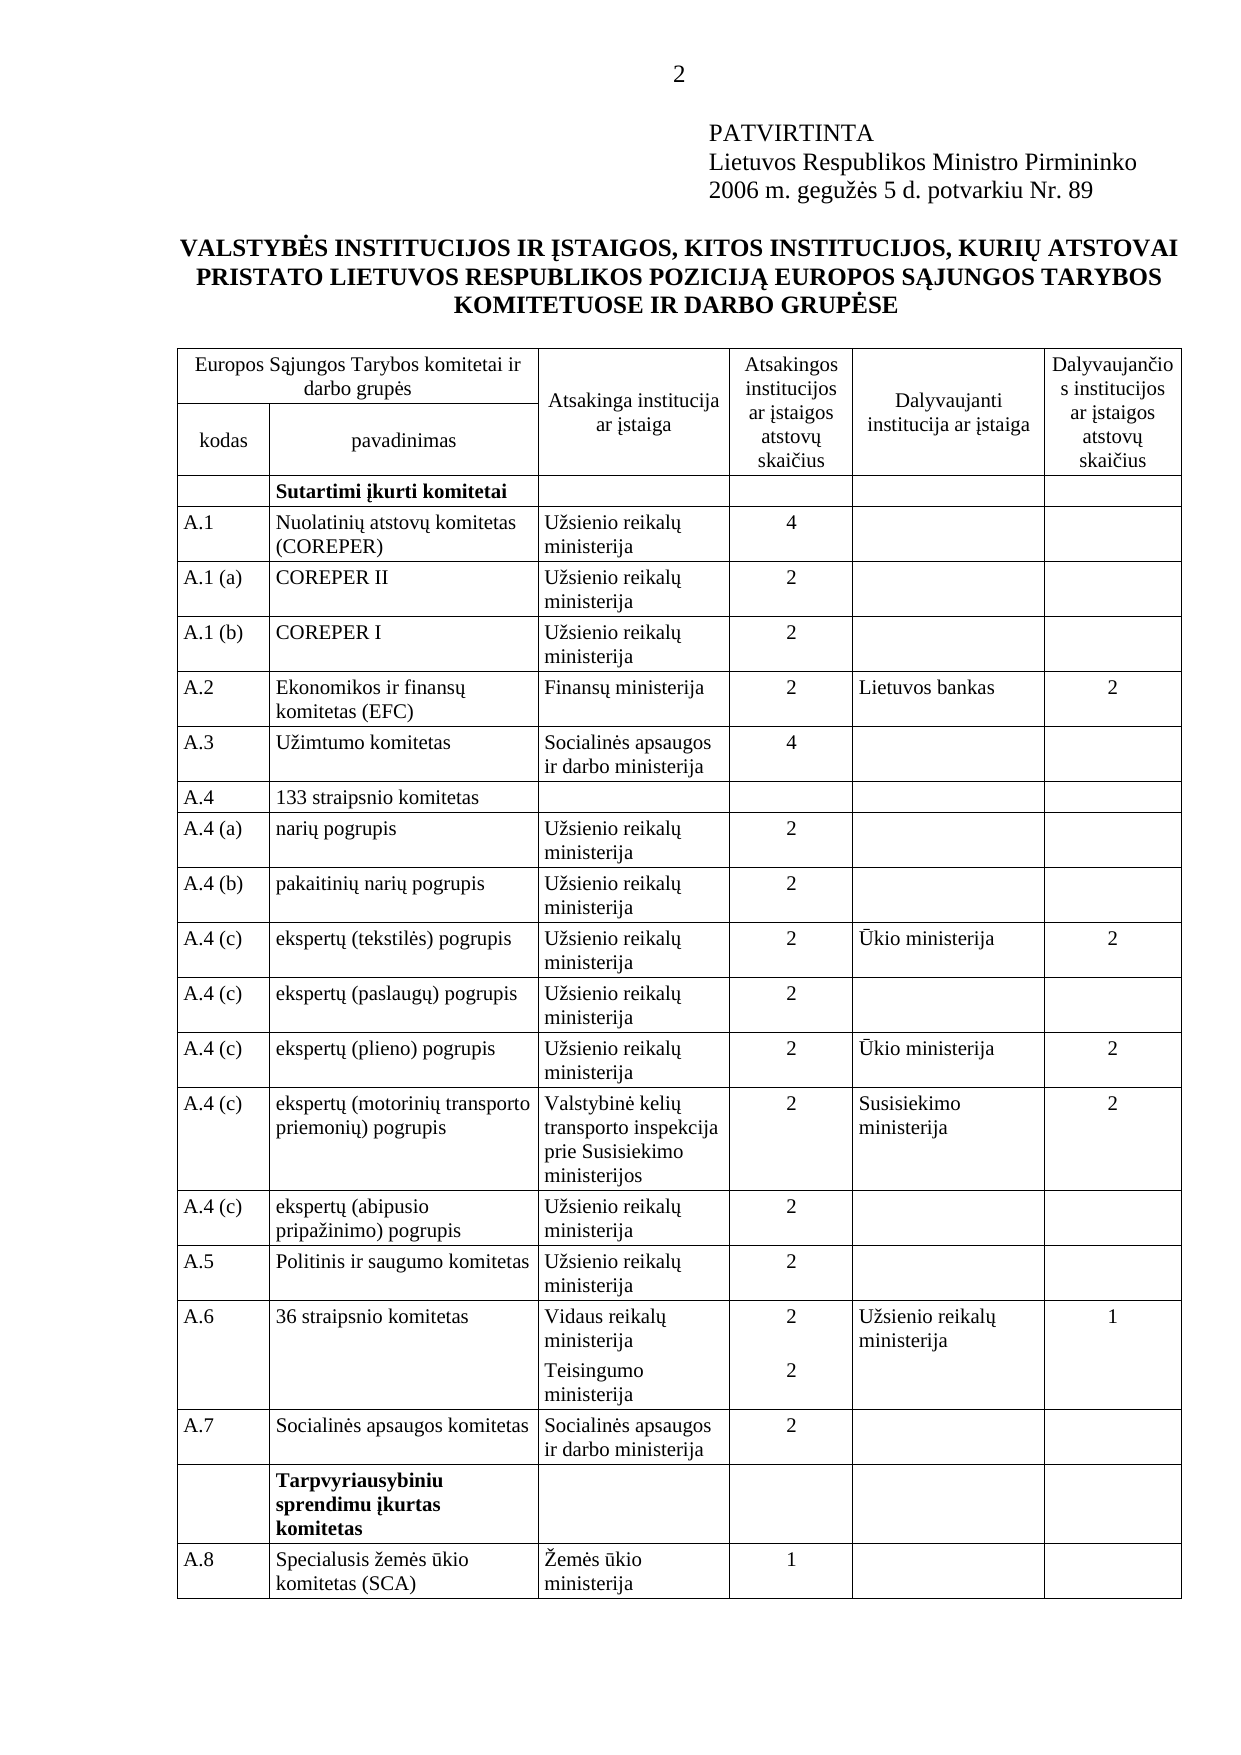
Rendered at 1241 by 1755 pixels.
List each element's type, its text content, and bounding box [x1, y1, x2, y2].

table_cell [853, 1410, 1044, 1464]
table_cell [1045, 1355, 1181, 1409]
table_cell A.1 (b) [178, 617, 269, 671]
table_cell Užsienio reikalų ministerija [539, 1033, 729, 1087]
table_cell Ūkio ministerija [853, 923, 1044, 977]
table_cell 4 [730, 507, 852, 561]
table_cell [730, 476, 852, 506]
table_cell Susisiekimo ministerija [853, 1088, 1044, 1190]
table_cell 4 [730, 727, 852, 781]
table_cell [1045, 1410, 1181, 1464]
table_cell [1045, 813, 1181, 867]
table_cell pakaitinių narių pogrupis [270, 868, 538, 922]
table_header Dalyvaujančios institucijos ar įstaigos atstovų skaičius [1045, 349, 1181, 475]
table_cell 1 [1045, 1301, 1181, 1355]
table_cell 2 [730, 1246, 852, 1300]
table_cell A.4 (c) [178, 1191, 269, 1245]
table_cell [1045, 978, 1181, 1032]
text 2006 m. gegužės 5 d. potvarkiu Nr. 89 [177, 176, 1181, 204]
table_cell Vidaus reikalų ministerija [539, 1301, 729, 1355]
table_cell [853, 1246, 1044, 1300]
table_cell A.5 [178, 1246, 269, 1300]
text PATVIRTINTA [177, 118, 1181, 147]
table_cell A.6 [178, 1301, 269, 1355]
table_cell [1045, 1465, 1181, 1543]
table_cell 2 [730, 1355, 852, 1409]
table_cell [853, 476, 1044, 506]
table_cell Užsienio reikalų ministerija [539, 507, 729, 561]
table_cell 2 [1045, 1088, 1181, 1190]
table_cell A.8 [178, 1544, 269, 1598]
table_cell [853, 782, 1044, 812]
table_cell Teisingumo ministerija [539, 1355, 729, 1409]
table_cell [1045, 868, 1181, 922]
table_cell 2 [730, 1033, 852, 1087]
table_cell [1045, 507, 1181, 561]
table_cell 2 [730, 1191, 852, 1245]
table_cell [539, 782, 729, 812]
table_cell ekspertų (paslaugų) pogrupis [270, 978, 538, 1032]
table_cell A.4 (b) [178, 868, 269, 922]
table_cell Užimtumo komitetas [270, 727, 538, 781]
table_cell Nuolatinių atstovų komitetas (COREPER) [270, 507, 538, 561]
table_cell 133 straipsnio komitetas [270, 782, 538, 812]
table_cell 2 [730, 1410, 852, 1464]
table_cell [178, 1465, 269, 1543]
table_cell [539, 1465, 729, 1543]
table_cell Socialinės apsaugos komitetas [270, 1410, 538, 1464]
table_cell 2 [1045, 923, 1181, 977]
table_cell [1045, 727, 1181, 781]
table_cell Užsienio reikalų ministerija [539, 1246, 729, 1300]
table_cell 2 [730, 617, 852, 671]
table_cell 2 [730, 813, 852, 867]
table_cell kodas [178, 404, 269, 475]
table_cell COREPER II [270, 562, 538, 616]
table_cell [853, 1191, 1044, 1245]
table_cell 2 [730, 1301, 852, 1355]
table_cell [730, 782, 852, 812]
table_cell [1045, 617, 1181, 671]
table_cell 2 [730, 562, 852, 616]
table_cell [1045, 1246, 1181, 1300]
table_cell [1045, 1191, 1181, 1245]
table_cell Užsienio reikalų ministerija [539, 1191, 729, 1245]
table_cell Finansų ministerija [539, 672, 729, 726]
table_cell [539, 476, 729, 506]
text Lietuvos Respublikos Ministro Pirmininko [177, 147, 1181, 176]
table_cell Užsienio reikalų ministerija [539, 813, 729, 867]
table_cell [853, 813, 1044, 867]
table_cell [178, 476, 269, 506]
table_cell pavadinimas [270, 404, 538, 475]
table_header Atsakingos institucijos ar įstaigos atstovų skaičius [730, 349, 852, 475]
table_cell [270, 1355, 538, 1409]
table_cell Specialusis žemės ūkio komitetas (SCA) [270, 1544, 538, 1598]
table_cell A.3 [178, 727, 269, 781]
table_cell 36 straipsnio komitetas [270, 1301, 538, 1355]
table_cell A.7 [178, 1410, 269, 1464]
table_cell [1045, 562, 1181, 616]
table_cell Socialinės apsaugos ir darbo ministerija [539, 1410, 729, 1464]
table_cell Lietuvos bankas [853, 672, 1044, 726]
table_cell [730, 1465, 852, 1543]
text Valstybės institucijos ir įstaigos, kitos institucijos, kurių atstovai pristato Lietuvos Respublikos poziciją Europos Sąjungos Tarybos komitetuose ir darbo grupėse [177, 233, 1181, 319]
table_cell 1 [730, 1544, 852, 1598]
table_cell [853, 507, 1044, 561]
table_cell ekspertų (plieno) pogrupis [270, 1033, 538, 1087]
table_cell narių pogrupis [270, 813, 538, 867]
table_cell [853, 1544, 1044, 1598]
table_cell 2 [730, 672, 852, 726]
table_cell A.2 [178, 672, 269, 726]
table_cell A.4 (c) [178, 1088, 269, 1190]
table_cell [853, 868, 1044, 922]
table_cell Ekonomikos ir finansų komitetas (EFC) [270, 672, 538, 726]
table_header Europos Sąjungos Tarybos komitetai ir darbo grupės [178, 349, 538, 403]
table_cell Užsienio reikalų ministerija [539, 562, 729, 616]
table_cell A.4 (c) [178, 978, 269, 1032]
table_cell [853, 1465, 1044, 1543]
table_cell A.4 (c) [178, 923, 269, 977]
table_cell [1045, 476, 1181, 506]
table_cell [853, 562, 1044, 616]
table_cell Valstybinė kelių transporto inspekcija prie Susisiekimo ministerijos [539, 1088, 729, 1190]
table_cell 2 [1045, 672, 1181, 726]
table_cell [853, 727, 1044, 781]
table_cell A.4 [178, 782, 269, 812]
table_cell Socialinės apsaugos ir darbo ministerija [539, 727, 729, 781]
table_cell [178, 1355, 269, 1409]
table_cell Žemės ūkio ministerija [539, 1544, 729, 1598]
table_cell Užsienio reikalų ministerija [539, 923, 729, 977]
table_cell [1045, 782, 1181, 812]
table_cell 2 [730, 923, 852, 977]
table_cell A.4 (c) [178, 1033, 269, 1087]
table_cell Tarpvyriausybiniu sprendimu įkurtas komitetas [270, 1465, 538, 1543]
table_cell 2 [730, 1088, 852, 1190]
table_cell ekspertų (abipusio pripažinimo) pogrupis [270, 1191, 538, 1245]
table_cell COREPER I [270, 617, 538, 671]
table_cell Ūkio ministerija [853, 1033, 1044, 1087]
table_cell 2 [1045, 1033, 1181, 1087]
table_cell [853, 978, 1044, 1032]
table_cell 2 [730, 868, 852, 922]
table_cell A.4 (a) [178, 813, 269, 867]
table_cell Politinis ir saugumo komitetas [270, 1246, 538, 1300]
table_cell ekspertų (motorinių transporto priemonių) pogrupis [270, 1088, 538, 1190]
table_cell Užsienio reikalų ministerija [853, 1301, 1044, 1355]
table_cell Užsienio reikalų ministerija [539, 617, 729, 671]
table_header Atsakinga institucija ar įstaiga [539, 349, 729, 475]
table_cell A.1 [178, 507, 269, 561]
table_header Dalyvaujanti institucija ar įstaiga [853, 349, 1044, 475]
table_cell ekspertų (tekstilės) pogrupis [270, 923, 538, 977]
table_cell Užsienio reikalų ministerija [539, 978, 729, 1032]
table_cell [853, 617, 1044, 671]
table_cell [1045, 1544, 1181, 1598]
table_cell [853, 1355, 1044, 1409]
table_cell 2 [730, 978, 852, 1032]
table_cell Sutartimi įkurti komitetai [270, 476, 538, 506]
table_cell Užsienio reikalų ministerija [539, 868, 729, 922]
table_cell A.1 (a) [178, 562, 269, 616]
